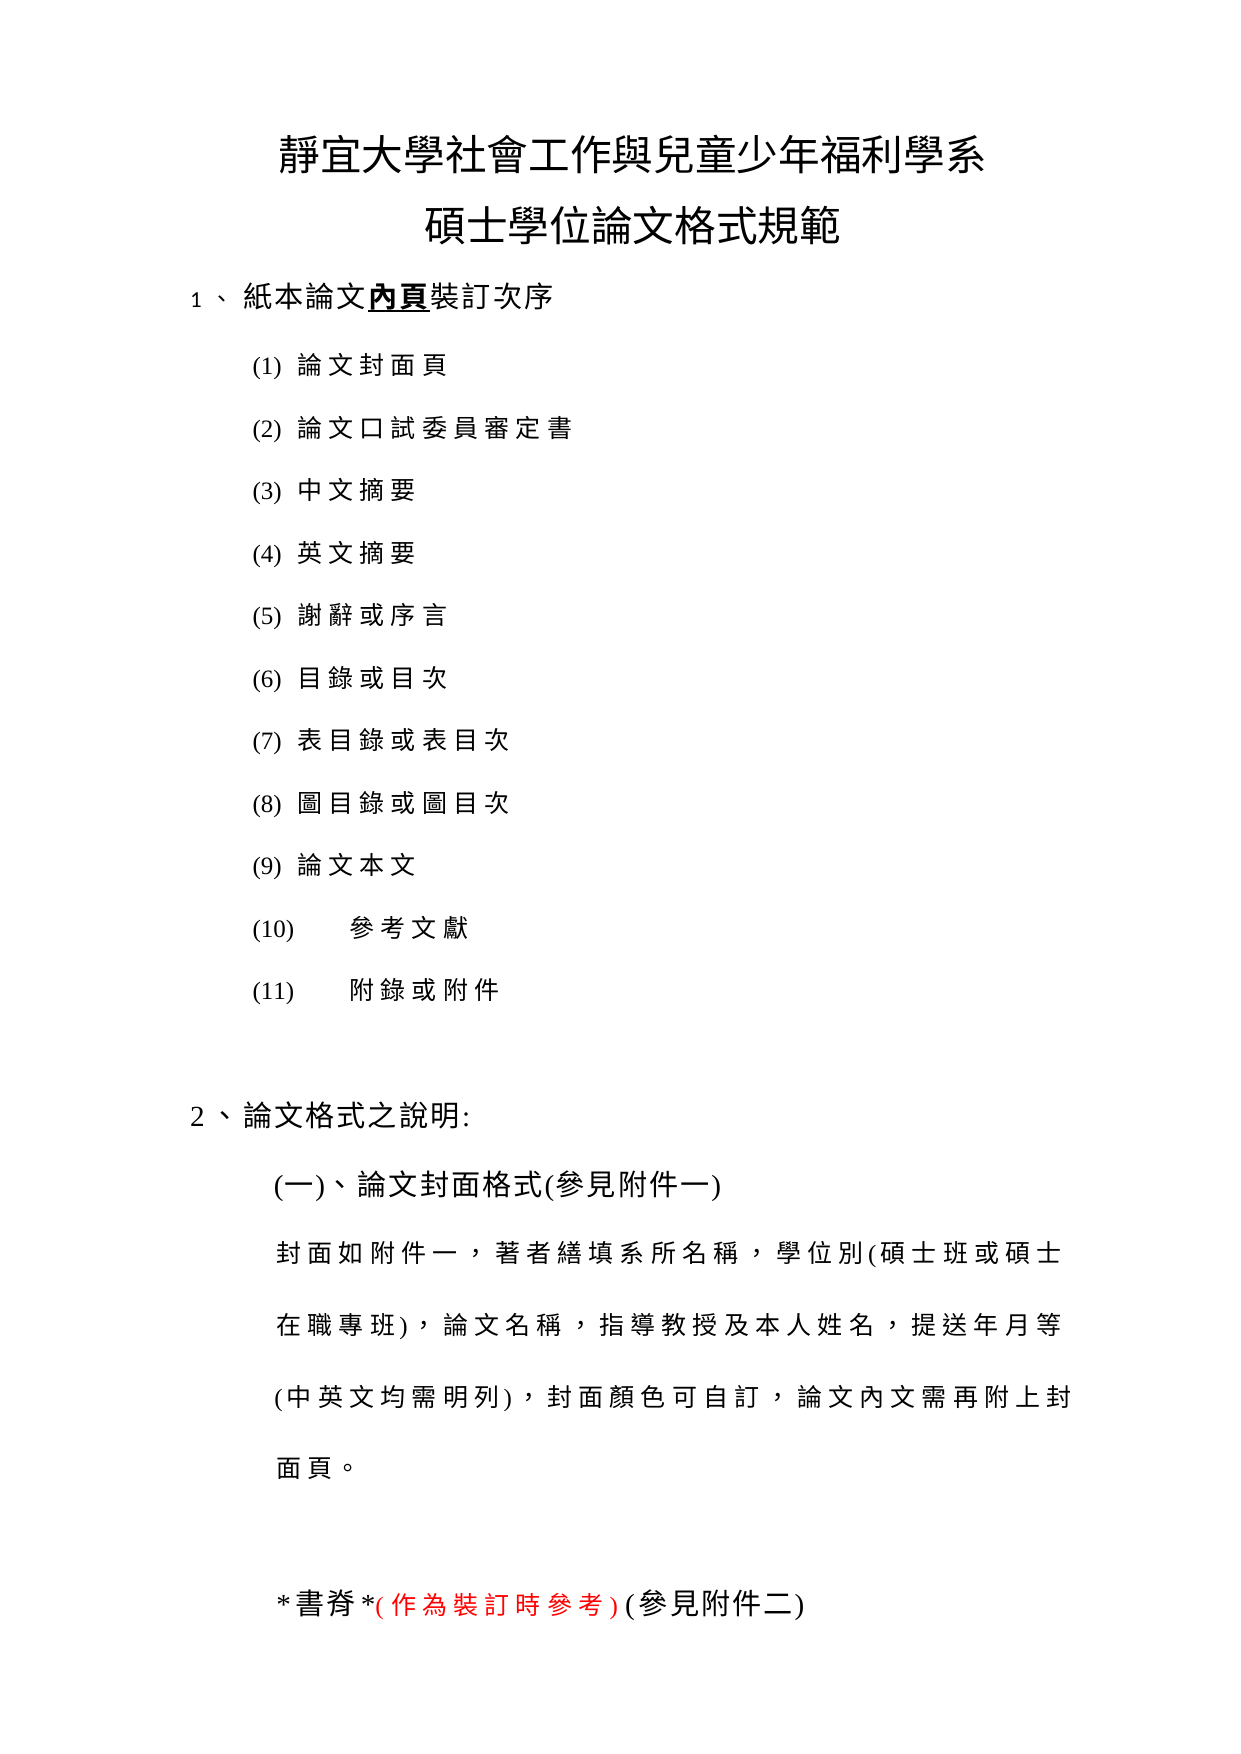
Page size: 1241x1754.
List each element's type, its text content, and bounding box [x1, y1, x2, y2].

list 論文口試委員審定書 [244, 385, 1075, 447]
list 目錄或目次 [244, 635, 1075, 697]
text 靜宜大學社會工作與兒童少年福利學系 [190, 111, 1075, 173]
list 英文摘要 [244, 510, 1075, 572]
list 論文封面頁 [244, 322, 1075, 385]
list 謝辭或序言 [244, 572, 1110, 635]
text (一)、論文封面格式(參見附件一) [265, 1141, 1075, 1203]
text 碩士學位論文格式規範 [190, 182, 1075, 244]
list 表目錄或表目次 [244, 697, 1075, 760]
list 附錄或附件 [244, 947, 1075, 1010]
list 論文本文 [244, 822, 1075, 885]
list 紙本論文內頁裝訂次序 [190, 253, 1075, 316]
list 參考文獻 [244, 885, 1075, 947]
list 中文摘要 [244, 447, 1075, 510]
list 論文格式之說明: [190, 1072, 1075, 1135]
text *書脊*(作為裝訂時參考) (參見附件二) [265, 1560, 1075, 1622]
text 封面如附件一，著者繕填系所名稱，學位別(碩士班或碩士在職專班)，論文名稱，指導教授及本人姓名，提送年月等(中英文均需明列)，封面顏色可自訂，論文內文需再附上封面頁。 [265, 1210, 1075, 1488]
list 圖目錄或圖目次 [244, 760, 1075, 822]
